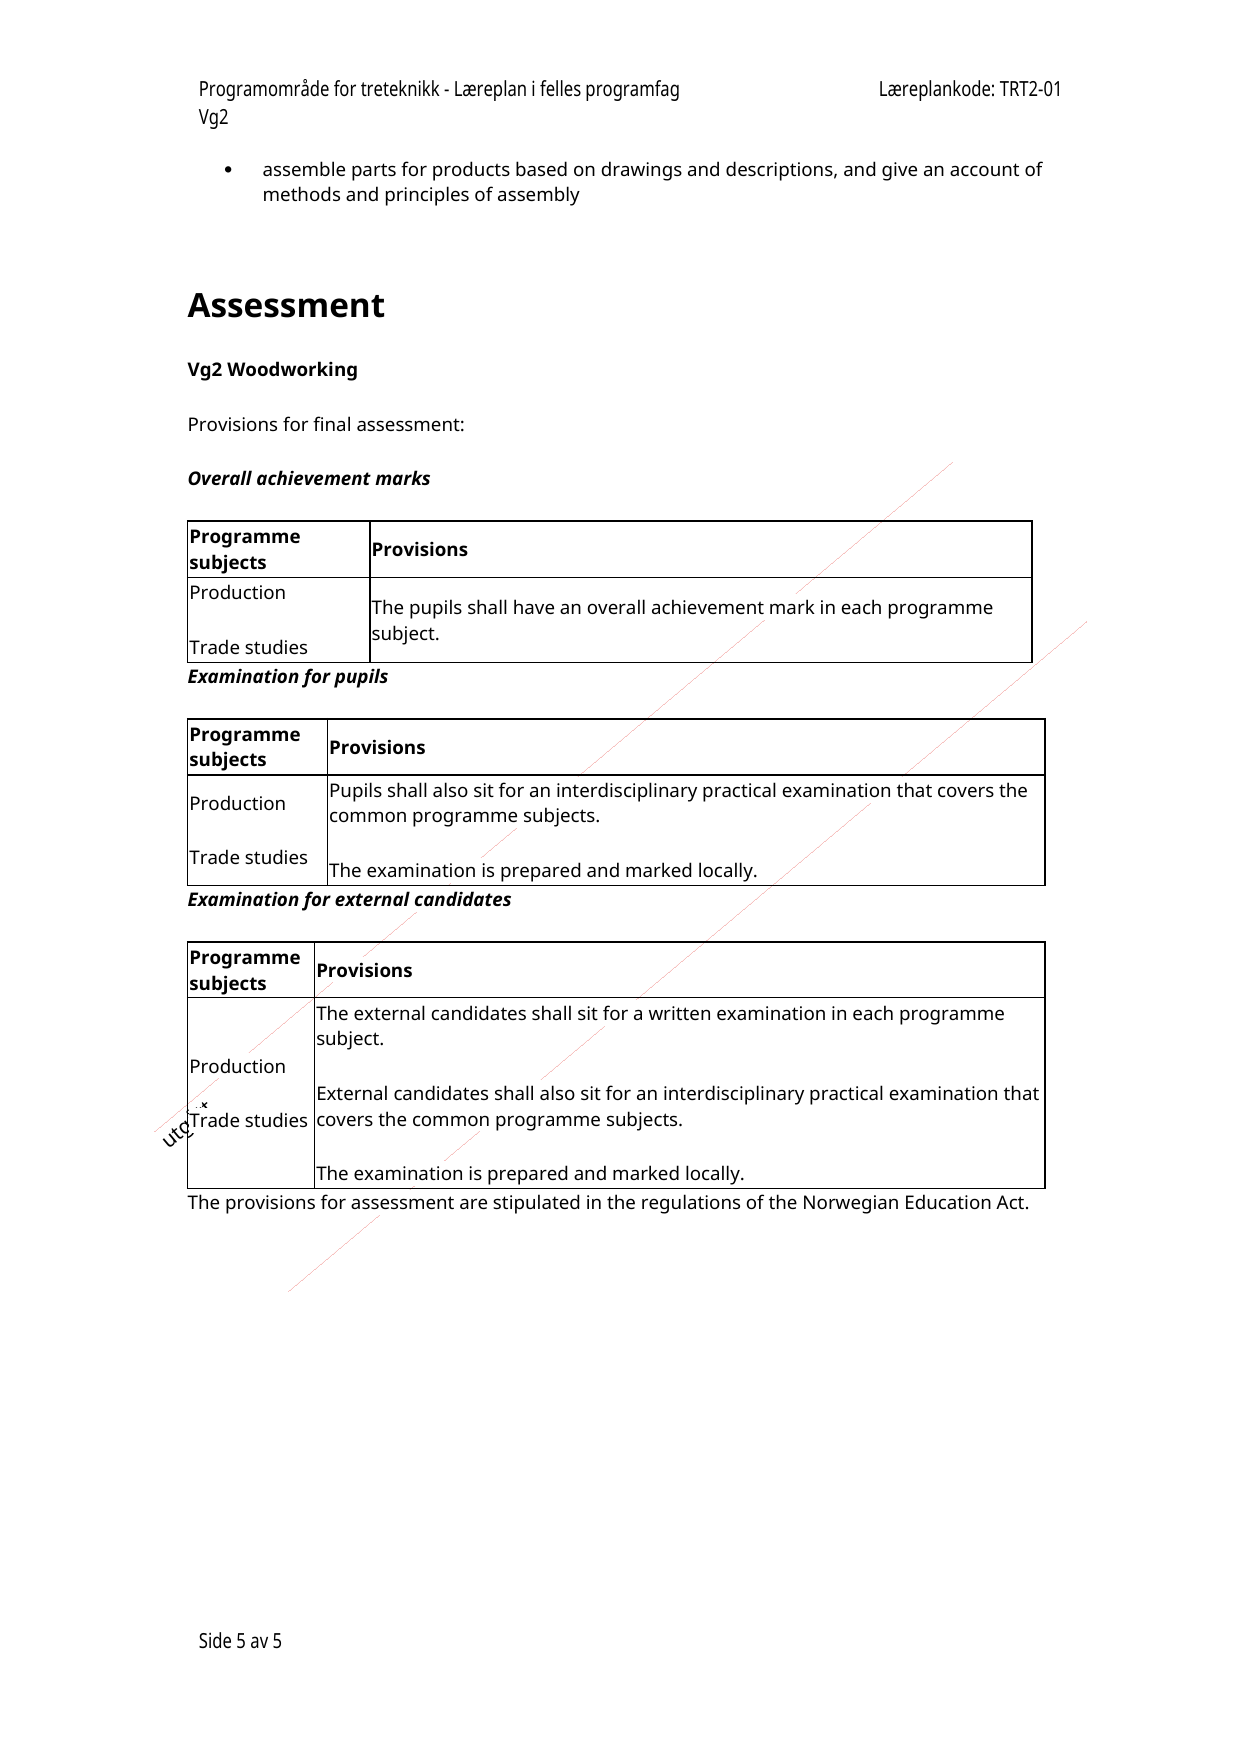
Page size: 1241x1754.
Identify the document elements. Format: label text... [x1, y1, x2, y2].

text Overall achievement marks [920, 466, 1053, 491]
table_header [630, 720, 968, 734]
table_cell Production Trade studies [188, 999, 314, 1188]
text Examination for external candidates [742, 886, 1053, 912]
table_header Provisions [364, 943, 702, 957]
text The provisions for assessment are stipulated in the regulations of the Norwegian Education Act. [411, 1189, 1053, 1215]
table_header Provisions [315, 943, 378, 996]
table_cell The pupils shall have an overall achievement mark in each programme subject. [371, 645, 733, 661]
text Overall achievement marks [433, 466, 946, 491]
table_header Provisions [371, 562, 832, 576]
table_cell The pupils shall have an overall achievement mark in each programme subject. [717, 578, 1031, 661]
text Provisions for final assessment: [465, 411, 1053, 437]
table_header Provisions [317, 982, 655, 997]
table_header [907, 720, 1044, 774]
table_cell Production Trade studies [188, 998, 312, 1102]
text Examination for pupils [1008, 663, 1053, 689]
table_cell The pupils shall have an overall achievement mark in each programme subject. [371, 578, 813, 594]
text Examination for external candidates [519, 886, 770, 912]
text Examination for pupils [684, 663, 1036, 689]
table_header Provisions [818, 522, 1031, 576]
table_header Provisions [371, 522, 879, 536]
table_header Provisions [328, 720, 643, 774]
subtitle Assessment [394, 236, 1053, 327]
table_header Provisions [641, 943, 1044, 997]
text Examination for pupils [396, 663, 711, 689]
table_header [582, 759, 921, 774]
table_cell Production Trade studies [188, 776, 327, 884]
list assemble parts for products based on drawings and descriptions, and give an account of methods and principles of assembly [584, 156, 1053, 207]
text Vg2 Woodworking [358, 356, 1053, 382]
